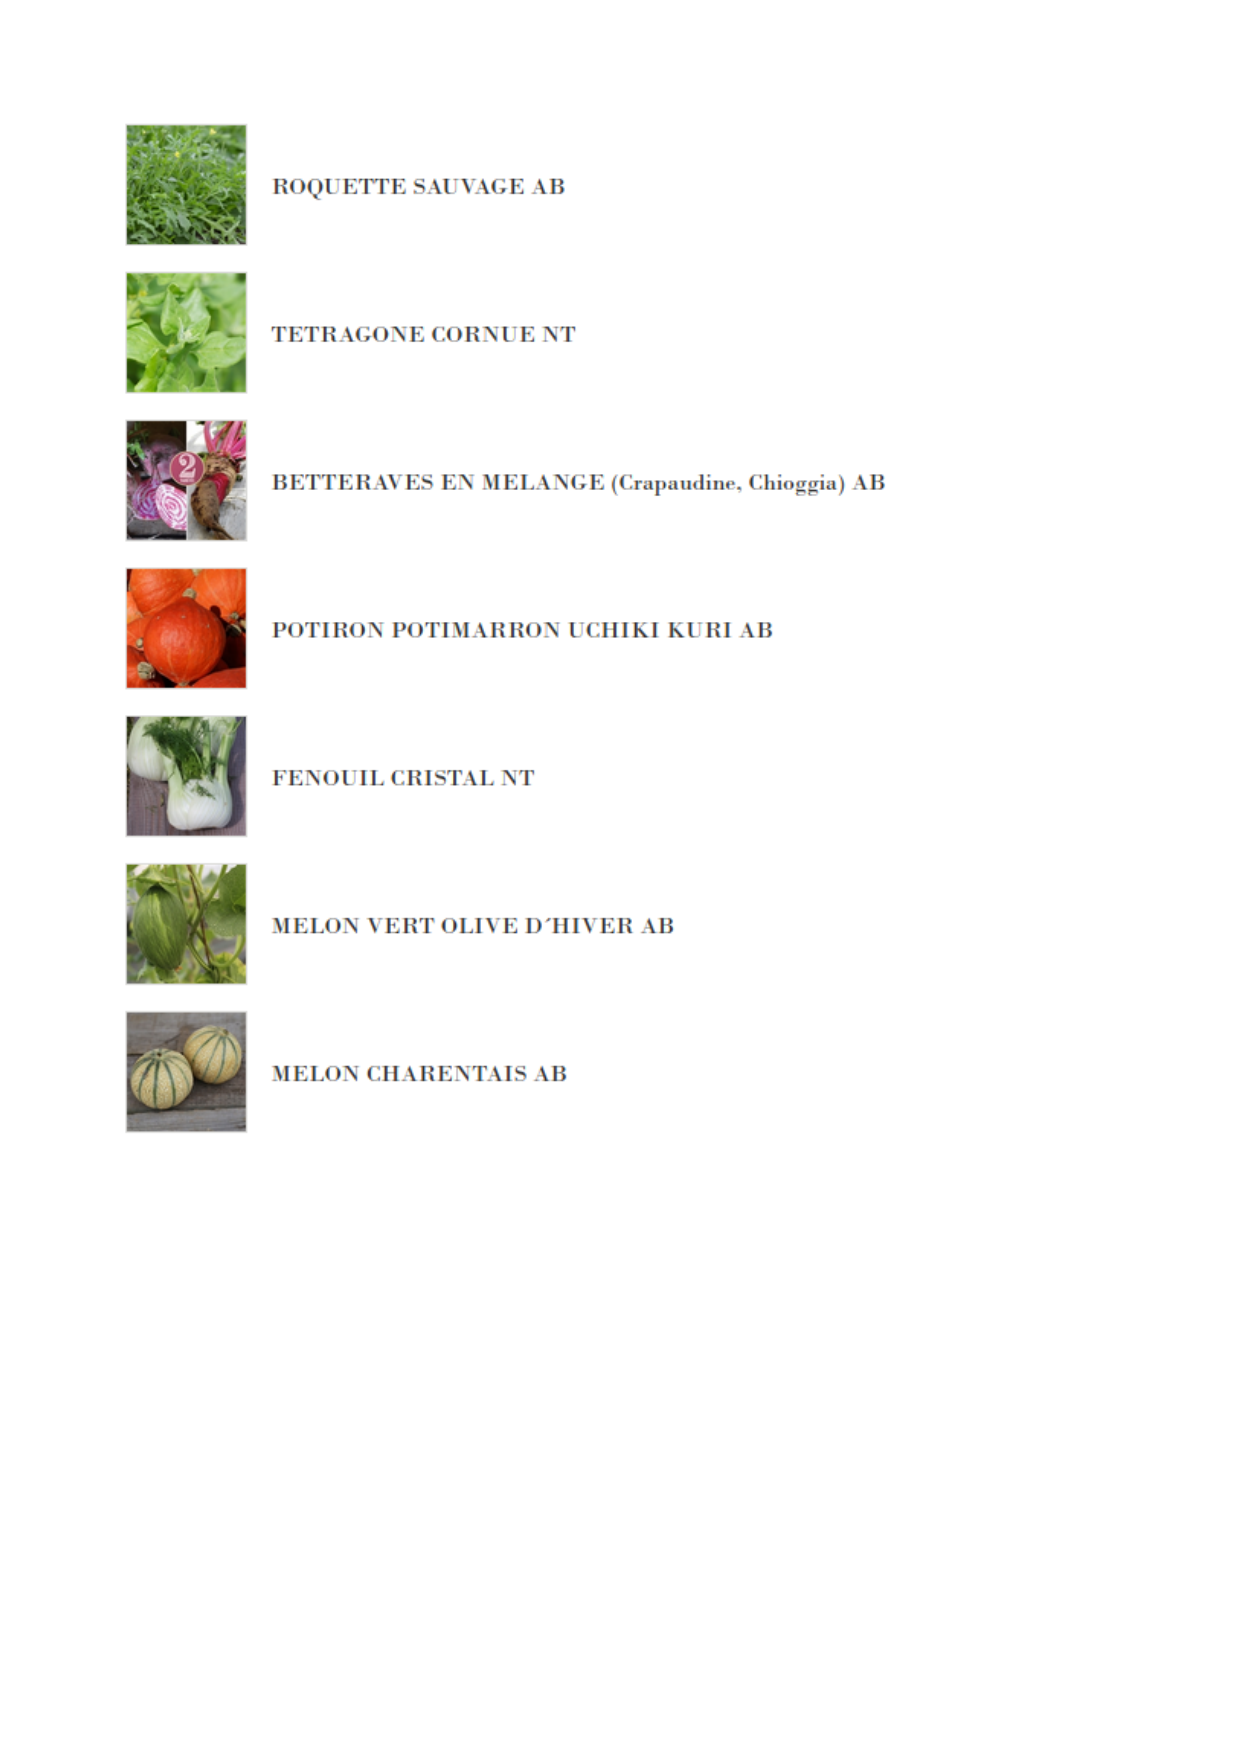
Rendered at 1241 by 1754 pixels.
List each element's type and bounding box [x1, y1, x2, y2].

picture [118, 118, 1123, 1153]
